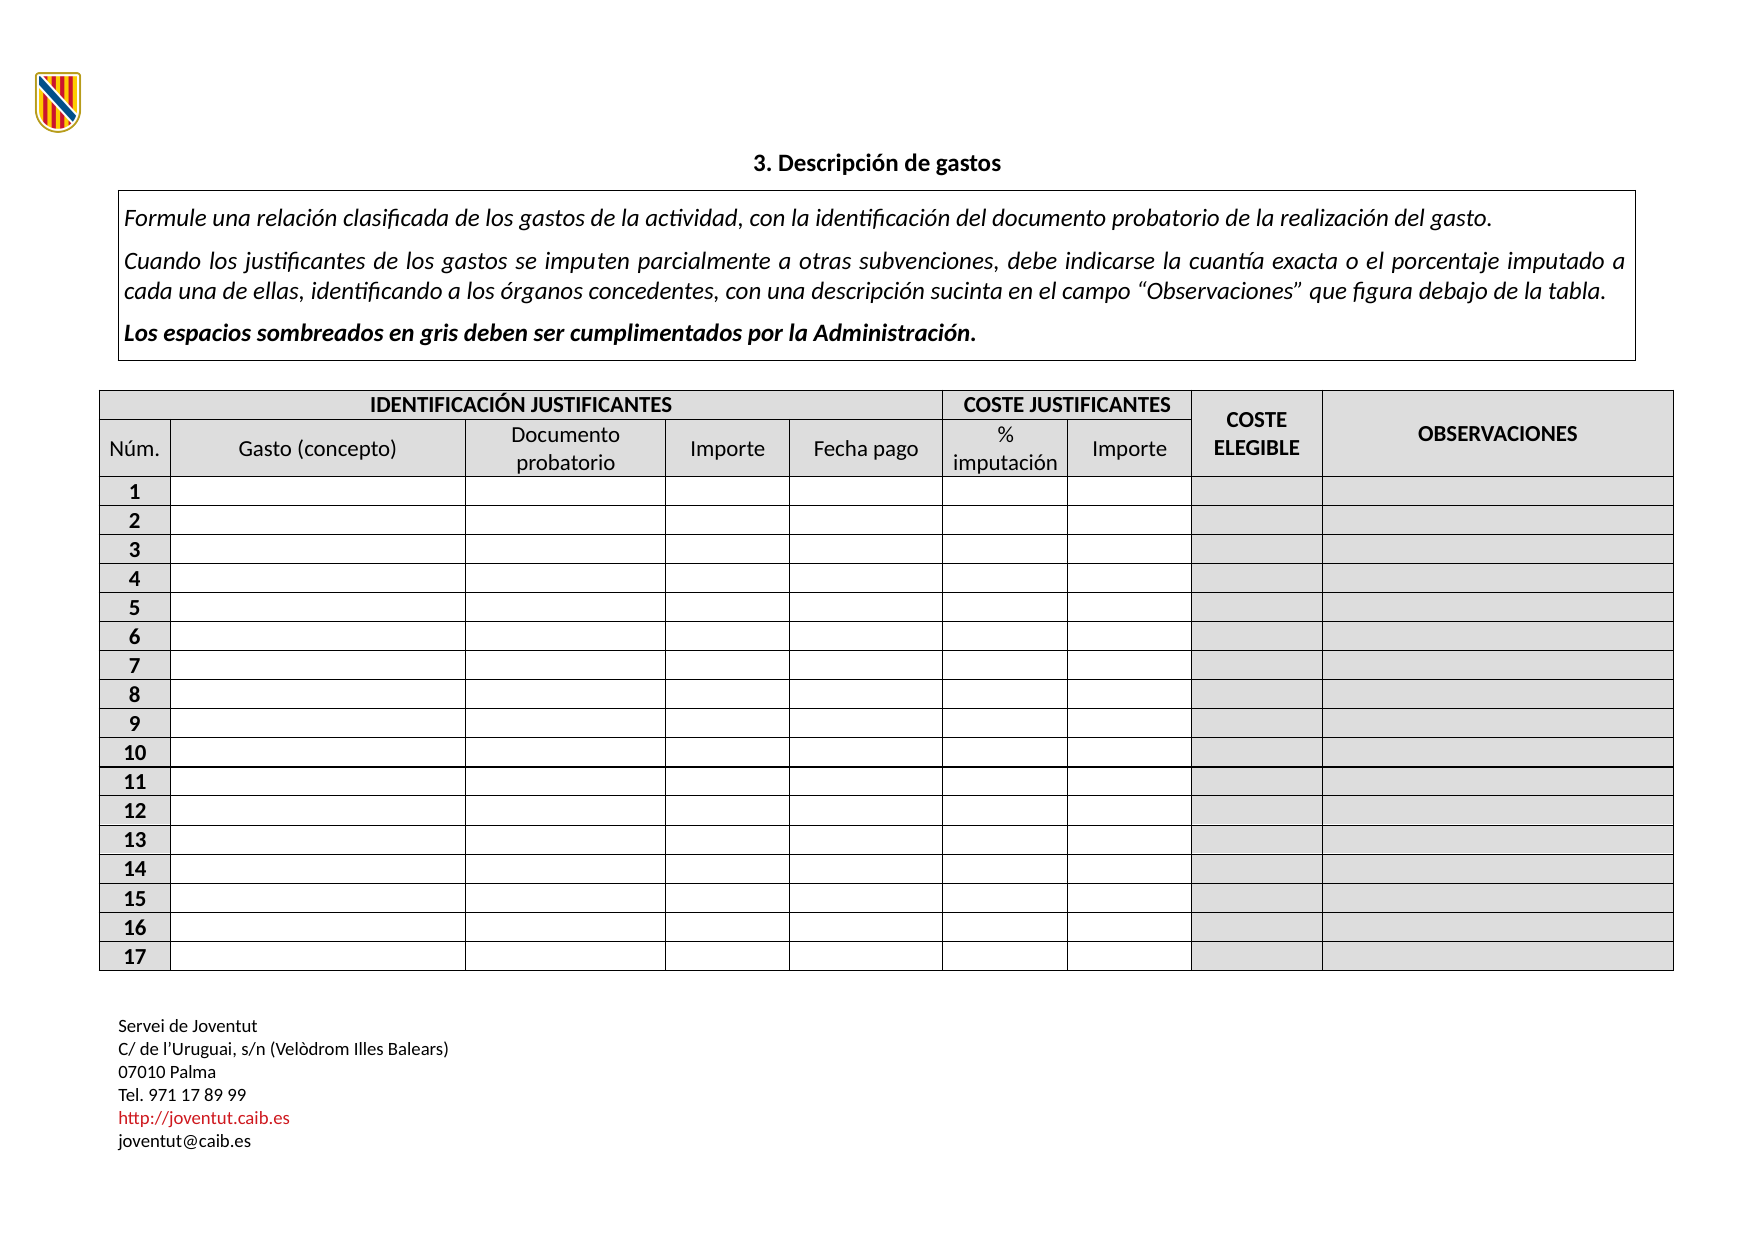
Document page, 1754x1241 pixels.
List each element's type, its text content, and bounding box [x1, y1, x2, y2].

table_cell [943, 826, 1067, 853]
table_cell [943, 622, 1067, 650]
table_cell [1323, 913, 1673, 941]
table_cell [171, 651, 465, 679]
table_cell [1192, 768, 1322, 795]
table_cell [1192, 564, 1322, 592]
table_cell [1323, 535, 1673, 563]
table_cell [171, 913, 465, 941]
table_cell [466, 680, 665, 708]
table_cell [943, 593, 1067, 621]
table_cell [790, 796, 942, 824]
table_cell [1068, 564, 1191, 592]
table_cell [1323, 855, 1673, 883]
table_cell [666, 564, 789, 592]
table_cell [1192, 738, 1322, 766]
table_cell 9 [100, 709, 170, 737]
table_cell [171, 622, 465, 650]
table_cell [1323, 768, 1673, 795]
table_cell [1192, 535, 1322, 563]
table_cell Gasto (concepto) [171, 420, 465, 476]
table_cell [1323, 651, 1673, 679]
picture [20, 49, 96, 156]
table_cell [666, 506, 789, 534]
table_cell [171, 593, 465, 621]
table_cell [466, 884, 665, 912]
table_cell [466, 622, 665, 650]
table_cell [790, 942, 942, 970]
table_cell [1192, 622, 1322, 650]
table_cell [1323, 884, 1673, 912]
table_cell [666, 593, 789, 621]
table_cell 1 [100, 477, 170, 505]
table_cell [1192, 826, 1322, 853]
table_cell 11 [100, 768, 170, 795]
table_cell [466, 913, 665, 941]
table_cell 7 [100, 651, 170, 679]
table_cell [171, 709, 465, 737]
table_cell [171, 855, 465, 883]
table_cell [666, 884, 789, 912]
table_cell [1068, 622, 1191, 650]
table_cell [666, 477, 789, 505]
table_header COSTE ELEGIBLE [1192, 391, 1322, 476]
table_cell [1323, 738, 1673, 766]
table_cell [1192, 796, 1322, 824]
table_cell [171, 506, 465, 534]
table_cell [943, 709, 1067, 737]
table_cell [1323, 564, 1673, 592]
table_cell 5 [100, 593, 170, 621]
table_cell [943, 535, 1067, 563]
table_cell 10 [100, 738, 170, 766]
table_cell [466, 768, 665, 795]
table_cell [790, 884, 942, 912]
table_cell [943, 477, 1067, 505]
table_cell Documento probatorio [466, 420, 665, 476]
table_cell [171, 738, 465, 766]
table_cell [790, 593, 942, 621]
table_cell [943, 564, 1067, 592]
table_header OBSERVACIONES [1323, 391, 1673, 476]
table_cell [1068, 855, 1191, 883]
table_cell [1192, 855, 1322, 883]
table_cell [666, 768, 789, 795]
table_cell [1192, 477, 1322, 505]
table_cell [666, 651, 789, 679]
table_cell [666, 826, 789, 853]
table_cell [666, 535, 789, 563]
table_cell [466, 796, 665, 824]
table_cell 17 [100, 942, 170, 970]
table_cell [466, 535, 665, 563]
table_cell [171, 680, 465, 708]
table_cell [466, 651, 665, 679]
table_cell [790, 709, 942, 737]
table_cell [1192, 593, 1322, 621]
table_cell [171, 796, 465, 824]
table_cell [666, 855, 789, 883]
table_header COSTE JUSTIFICANTES [943, 391, 1191, 419]
table_cell [943, 768, 1067, 795]
table_cell [1323, 506, 1673, 534]
table_cell [171, 826, 465, 853]
table_cell [790, 535, 942, 563]
table_cell Fecha pago [790, 420, 942, 476]
table_cell [1323, 826, 1673, 853]
table_cell [943, 506, 1067, 534]
table_cell 2 [100, 506, 170, 534]
table_cell [466, 709, 665, 737]
table_cell [1192, 913, 1322, 941]
table_cell [466, 506, 665, 534]
table_cell [943, 796, 1067, 824]
table_cell 14 [100, 855, 170, 883]
table_cell [1323, 942, 1673, 970]
text 3. Descripción de gastos [118, 147, 1636, 178]
table_cell 8 [100, 680, 170, 708]
table_cell [466, 564, 665, 592]
table_cell [1323, 622, 1673, 650]
table_cell [790, 477, 942, 505]
table_cell [666, 680, 789, 708]
table_cell 3 [100, 535, 170, 563]
table_cell [171, 884, 465, 912]
table_cell [666, 709, 789, 737]
table_cell [1068, 651, 1191, 679]
table_header IDENTIFICACIÓN JUSTIFICANTES [100, 391, 942, 419]
table_cell [1068, 680, 1191, 708]
table_cell 4 [100, 564, 170, 592]
table_cell [1192, 884, 1322, 912]
table_cell [1323, 593, 1673, 621]
table_cell 6 [100, 622, 170, 650]
table_cell [1323, 709, 1673, 737]
table_cell Núm. [100, 420, 170, 476]
table_cell [1068, 506, 1191, 534]
table_cell [1068, 709, 1191, 737]
table_cell [1192, 680, 1322, 708]
table_cell [666, 913, 789, 941]
table_cell [790, 564, 942, 592]
table_cell [790, 768, 942, 795]
table_cell [1068, 477, 1191, 505]
table_cell [943, 913, 1067, 941]
table_cell [1068, 942, 1191, 970]
table_cell [666, 622, 789, 650]
table_cell [790, 826, 942, 853]
table_cell [1192, 651, 1322, 679]
table_cell 13 [100, 826, 170, 853]
table_cell Importe [666, 420, 789, 476]
table_cell [1068, 535, 1191, 563]
table_cell 15 [100, 884, 170, 912]
table_cell [466, 942, 665, 970]
table_cell [1192, 942, 1322, 970]
table_cell [1192, 709, 1322, 737]
table_cell [466, 477, 665, 505]
table_cell [171, 768, 465, 795]
table_header Formule una relación clasificada de los gastos de la actividad, con la identificación del documento probatorio de la realización del gasto. Cuando los justificantes de los gastos se imputen parcialmente a otras subvenciones, debe indicarse la cuantía exacta o el porcentaje imputado a cada una de ellas, identificando a los órganos concedentes, con una descripción sucinta en el campo “Observaciones” que figura debajo de la tabla. Los espacios sombreados en gris deben ser cumplimentados por la Administración. [119, 191, 1635, 360]
table_cell [1192, 506, 1322, 534]
table_cell [466, 826, 665, 853]
table_cell Importe [1068, 420, 1191, 476]
table_cell [666, 942, 789, 970]
table_cell [666, 796, 789, 824]
table_cell [1323, 680, 1673, 708]
table_cell [943, 738, 1067, 766]
table_cell [790, 506, 942, 534]
table_cell [1323, 796, 1673, 824]
table_cell [1068, 593, 1191, 621]
table_cell [943, 884, 1067, 912]
table_cell [943, 942, 1067, 970]
table_cell [1068, 884, 1191, 912]
table_cell [171, 942, 465, 970]
table_cell [1068, 796, 1191, 824]
table_cell [1068, 913, 1191, 941]
table_cell [171, 477, 465, 505]
table_cell [171, 535, 465, 563]
table_cell [943, 855, 1067, 883]
table_cell 16 [100, 913, 170, 941]
table_cell [790, 913, 942, 941]
table_cell [1068, 826, 1191, 853]
table_cell [466, 855, 665, 883]
table_cell [1068, 738, 1191, 766]
table_cell [1068, 768, 1191, 795]
table_cell [666, 738, 789, 766]
table_cell [790, 738, 942, 766]
table_cell [466, 593, 665, 621]
table_cell [466, 738, 665, 766]
table_cell % imputación [943, 420, 1067, 476]
table_cell [790, 680, 942, 708]
table_cell [790, 622, 942, 650]
table_cell [1323, 477, 1673, 505]
table_cell [943, 651, 1067, 679]
table_cell 12 [100, 796, 170, 824]
table_cell [790, 855, 942, 883]
table_cell [943, 680, 1067, 708]
table_cell [790, 651, 942, 679]
table_cell [171, 564, 465, 592]
